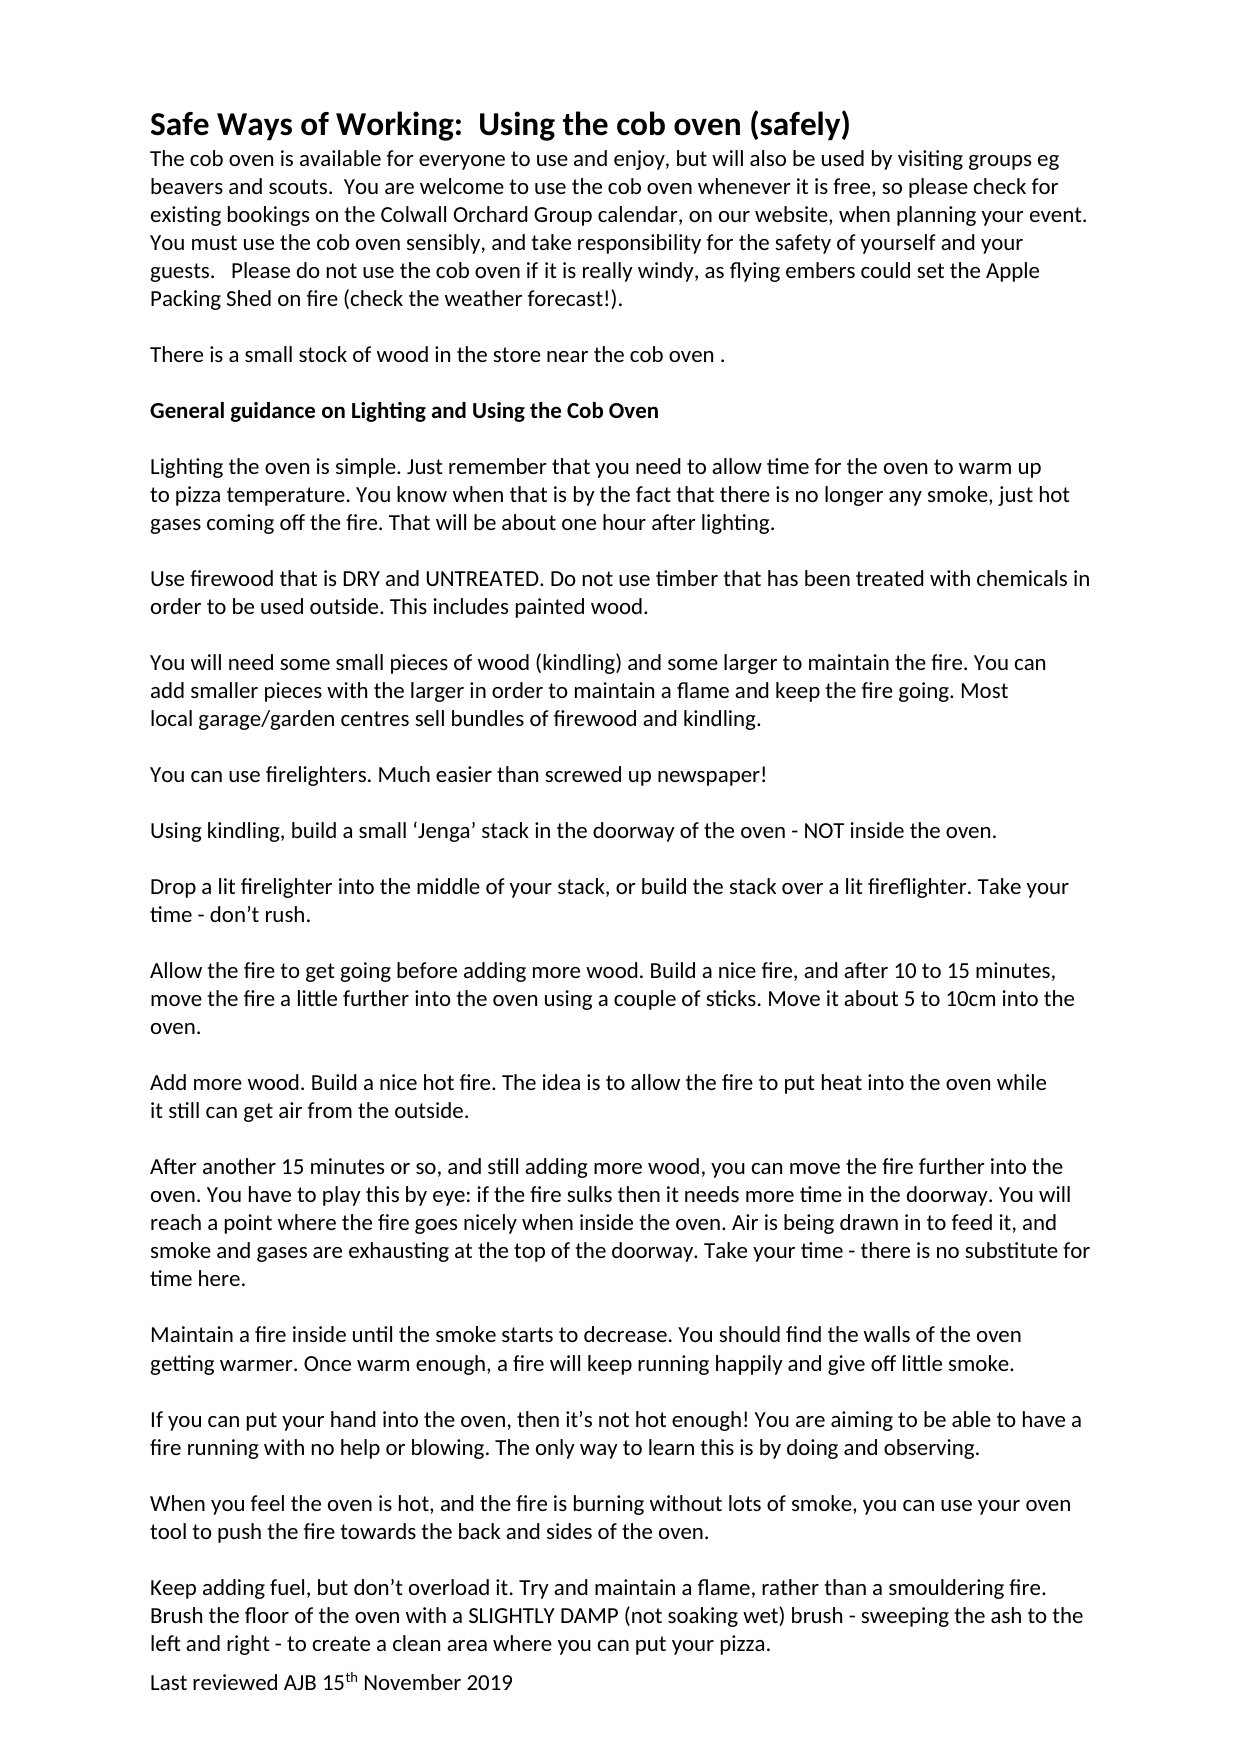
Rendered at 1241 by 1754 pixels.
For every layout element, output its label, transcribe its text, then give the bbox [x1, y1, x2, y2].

text There is a small stock of wood in the store near the cob oven . [150, 340, 1093, 368]
text You will need some small pieces of wood (kindling) and some larger to maintain the fire. You can [150, 648, 1093, 676]
text Drop a lit firelighter into the middle of your stack, or build the stack over a lit fireflighter. Take your time - don’t rush. [150, 872, 1093, 928]
text Lighting the oven is simple. Just remember that you need to allow time for the oven to warm up [150, 452, 1093, 480]
text add smaller pieces with the larger in order to maintain a flame and keep the fire going. Most [150, 676, 1093, 704]
text General guidance on Lighting and Using the Cob Oven [150, 396, 1093, 424]
text If you can put your hand into the oven, then it’s not hot enough! You are aiming to be able to have a fire running with no help or blowing. The only way to learn this is by doing and observing. [150, 1405, 1093, 1461]
text Brush the floor of the oven with a SLIGHTLY DAMP (not soaking wet) brush - sweeping the ash to the left and right - to create a clean area where you can put your pizza. [150, 1601, 1093, 1657]
text When you feel the oven is hot, and the fire is burning without lots of smoke, you can use your oven tool to push the fire towards the back and sides of the oven. [150, 1489, 1093, 1545]
text You must use the cob oven sensibly, and take responsibility for the safety of yourself and your guests. Please do not use the cob oven if it is really windy, as flying embers could set the Apple Packing Shed on fire (check the weather forecast!). [150, 228, 1093, 312]
text Add more wood. Build a nice hot fire. The idea is to allow the fire to put heat into the oven while [150, 1068, 1093, 1096]
text local garage/garden centres sell bundles of firewood and kindling. [150, 704, 1093, 732]
text Allow the fire to get going before adding more wood. Build a nice fire, and after 10 to 15 minutes, move the fire a little further into the oven using a couple of sticks. Move it about 5 to 10cm into the oven. [150, 956, 1093, 1040]
text Keep adding fuel, but don’t overload it. Try and maintain a flame, rather than a smouldering fire. [150, 1573, 1093, 1601]
text Maintain a fire inside until the smoke starts to decrease. You should find the walls of the oven [150, 1321, 1093, 1349]
text it still can get air from the outside. [150, 1096, 1093, 1124]
text Safe Ways of Working: Using the cob oven (safely) [150, 103, 1093, 144]
text You can use firelighters. Much easier than screwed up newspaper! [150, 760, 1093, 788]
text Using kindling, build a small ‘Jenga’ stack in the doorway of the oven - NOT inside the oven. [150, 816, 1093, 844]
text Use firewood that is DRY and UNTREATED. Do not use timber that has been treated with chemicals in order to be used outside. This includes painted wood. [150, 564, 1093, 620]
text getting warmer. Once warm enough, a fire will keep running happily and give off little smoke. [150, 1349, 1093, 1377]
text After another 15 minutes or so, and still adding more wood, you can move the fire further into the oven. You have to play this by eye: if the fire sulks then it needs more time in the doorway. You will reach a point where the fire goes nicely when inside the oven. Air is being drawn in to feed it, and smoke and gases are exhausting at the top of the doorway. Take your time - there is no substitute for time here. [150, 1152, 1093, 1293]
text to pizza temperature. You know when that is by the fact that there is no longer any smoke, just hot gases coming off the fire. That will be about one hour after lighting. [150, 480, 1093, 536]
text The cob oven is available for everyone to use and enjoy, but will also be used by visiting groups eg beavers and scouts. You are welcome to use the cob oven whenever it is free, so please check for existing bookings on the Colwall Orchard Group calendar, on our website, when planning your event. [150, 144, 1093, 228]
